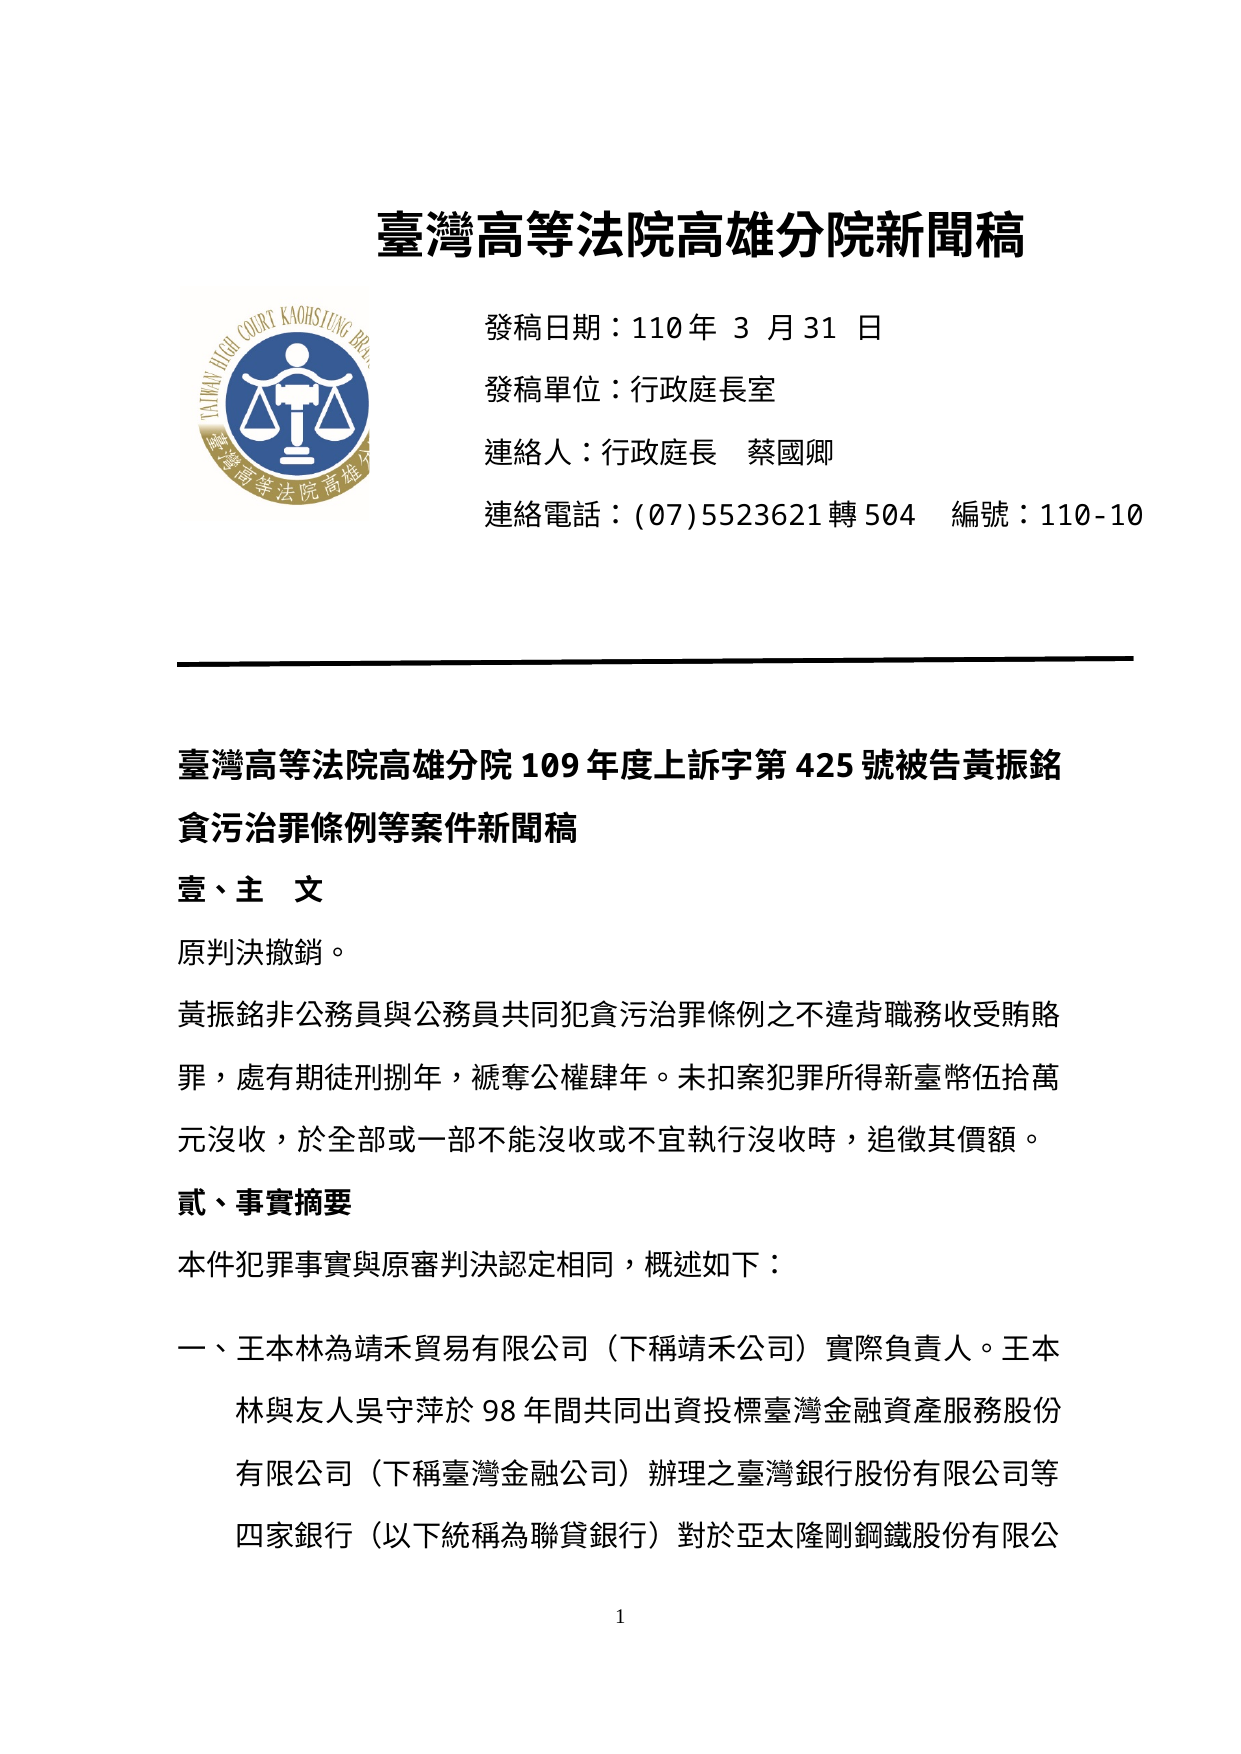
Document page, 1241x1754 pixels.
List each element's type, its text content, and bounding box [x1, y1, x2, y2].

subtitle 原判決撤銷。 [177, 909, 1063, 971]
subtitle 黃振銘非公務員與公務員共同犯貪污治罪條例之不違背職務收受賄賂罪，處有期徒刑捌年，褫奪公權肆年。未扣案犯罪所得新臺幣伍拾萬元沒收，於全部或一部不能沒收或不宜執行沒收時，追徵其價額。 貳、事實摘要 [177, 971, 1063, 1221]
table_header 臺灣高等法院高雄分院新聞稿 發稿日期：110年 3 月31 日 發稿單位：行政庭長室 連絡人：行政庭長 蔡國卿 連絡電話：(07)5523621轉504 編號：110-10 [372, 159, 1136, 534]
text 臺灣高等法院高雄分院109年度上訴字第425號被告黃振銘貪污治罪條例等案件新聞稿 [177, 721, 1063, 846]
subtitle 壹、主 文 [177, 846, 1063, 909]
table_header [177, 159, 369, 596]
subtitle 一、王本林為靖禾貿易有限公司（下稱靖禾公司）實際負責人。王本林與友人吳守萍於98年間共同出資投標臺灣金融資產服務股份有限公司（下稱臺灣金融公司）辦理之臺灣銀行股份有限公司等四家銀行（以下統稱為聯貸銀行）對於亞太隆剛鋼鐵股份有限公 [177, 1305, 1063, 1555]
table_header [369, 159, 1136, 596]
text 本件犯罪事實與原審判決認定相同，概述如下： [177, 1221, 1063, 1284]
